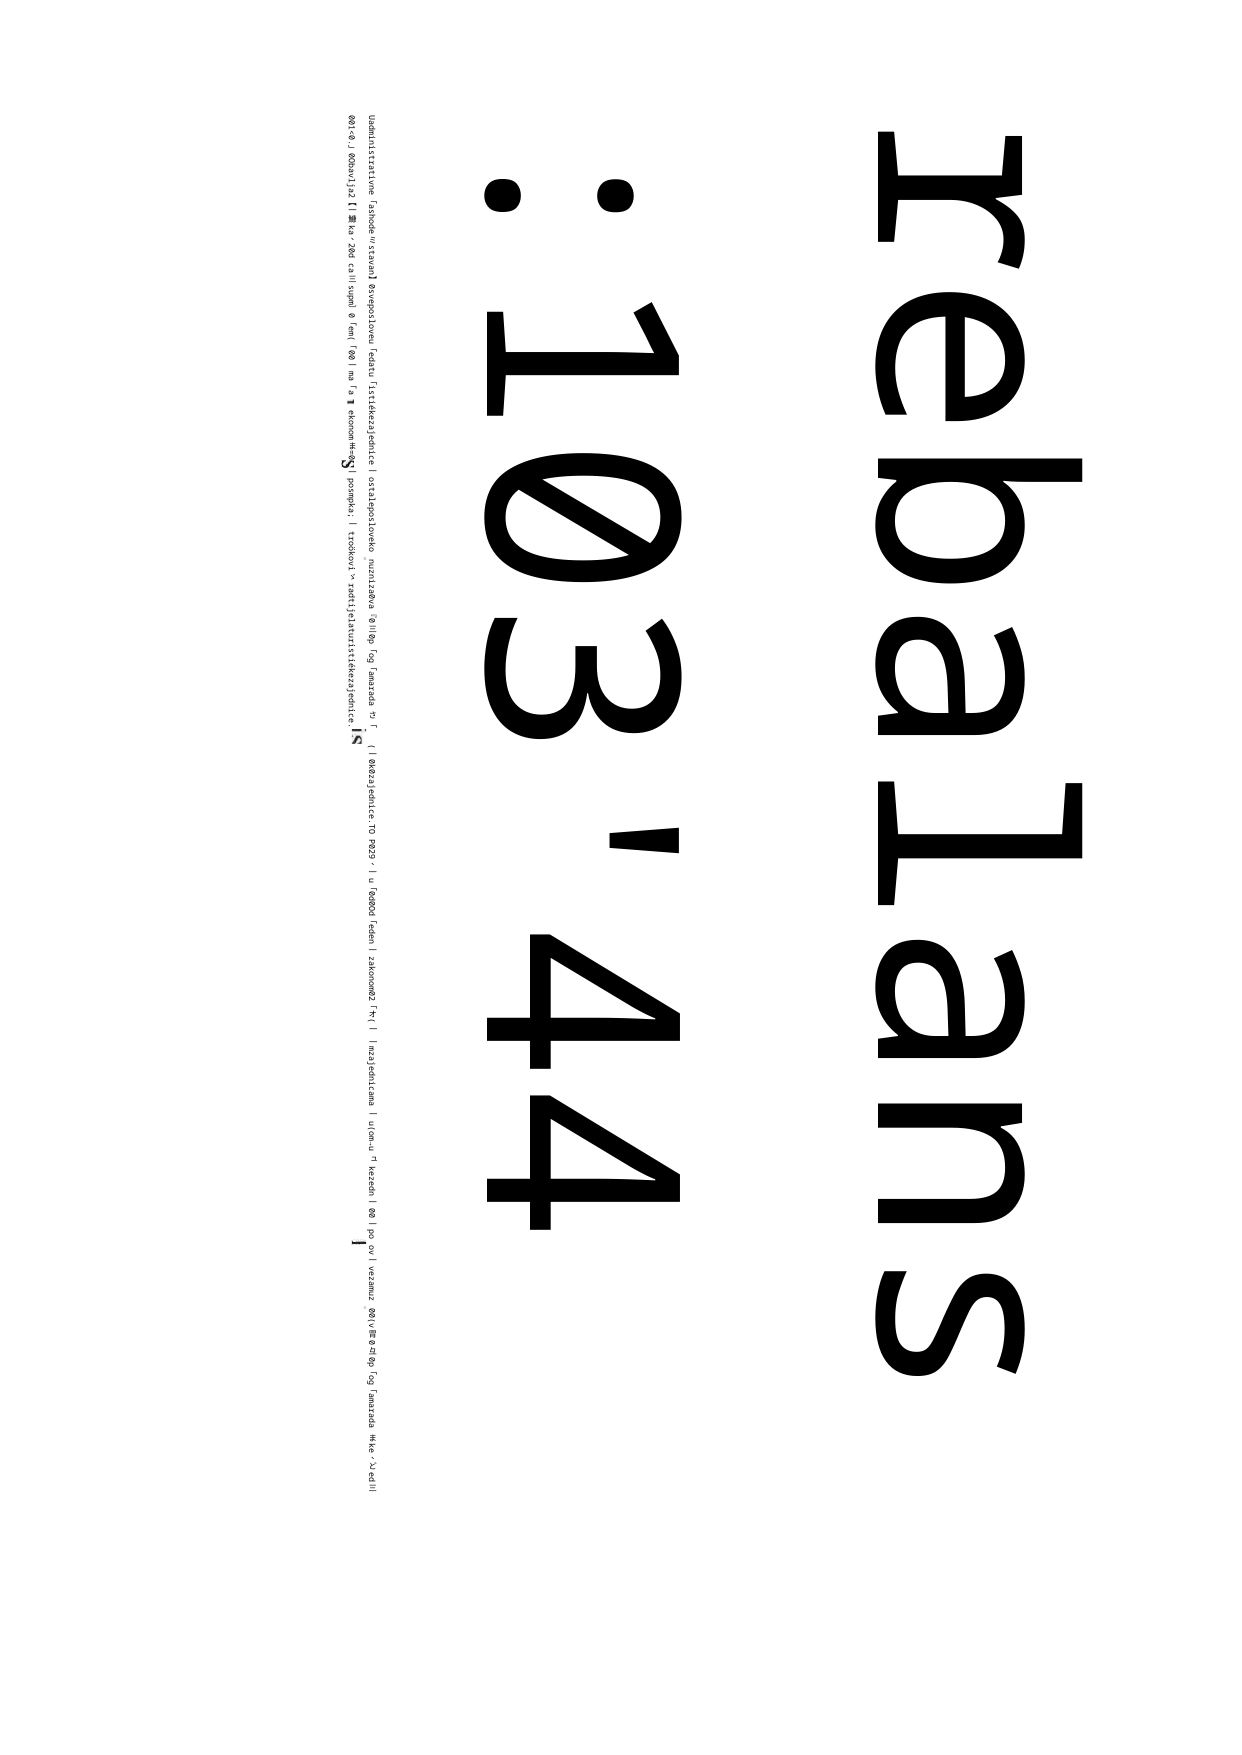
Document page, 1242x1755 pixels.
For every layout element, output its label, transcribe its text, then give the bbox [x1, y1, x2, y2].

subtitle Indexostvareno/planirano】一69」2ostvareno/rebalans:103'44 [408, 115, 1166, 1559]
text Uadministrativne「ashodeミstavan】0sveposloveu「edatu「istiékezajednice一ostaleposloveko nuzniza0va『0三0p「og「amarada さ「(一0k0zajednice.TO P029、一u「0d0Od「eden一zakonom02「オ(一 一mzajednicama一 u(om→uュ kezedn一00一poov一vezamuz 00(v冐0彑0p「og「amarada まke、どed三001<0.」0Obavlja2【一鱇ka、20d ca三supm〕0「em(「00一ma「aekonomま=0一posmpka;一 troökoviゞradtijelaturistiékezajednice. [341, 115, 383, 1545]
